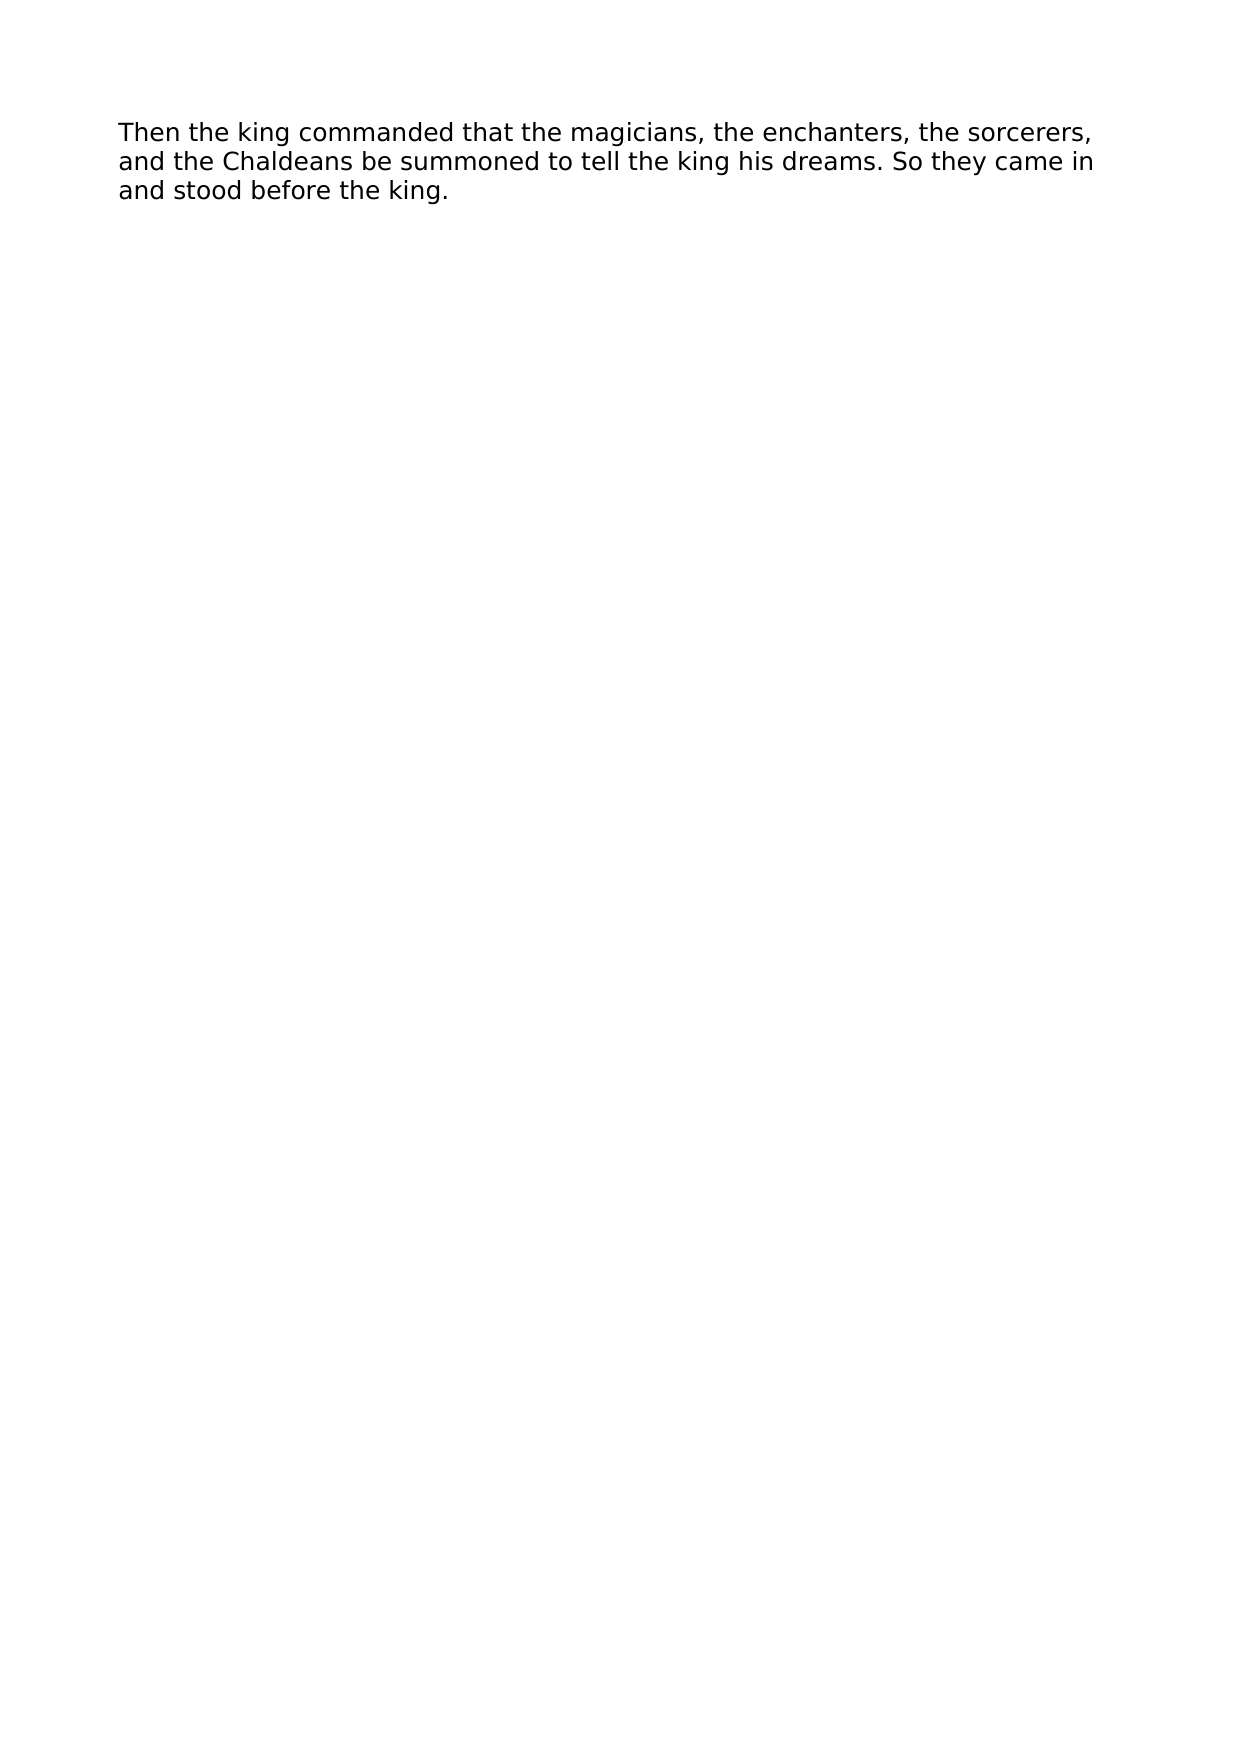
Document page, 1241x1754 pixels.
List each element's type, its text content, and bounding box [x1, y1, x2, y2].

text Then the king commanded that the magicians, the enchanters, the sorcerers, and the Chaldeans be summoned to tell the king his dreams. So they came in and stood before the king. [118, 118, 1122, 206]
